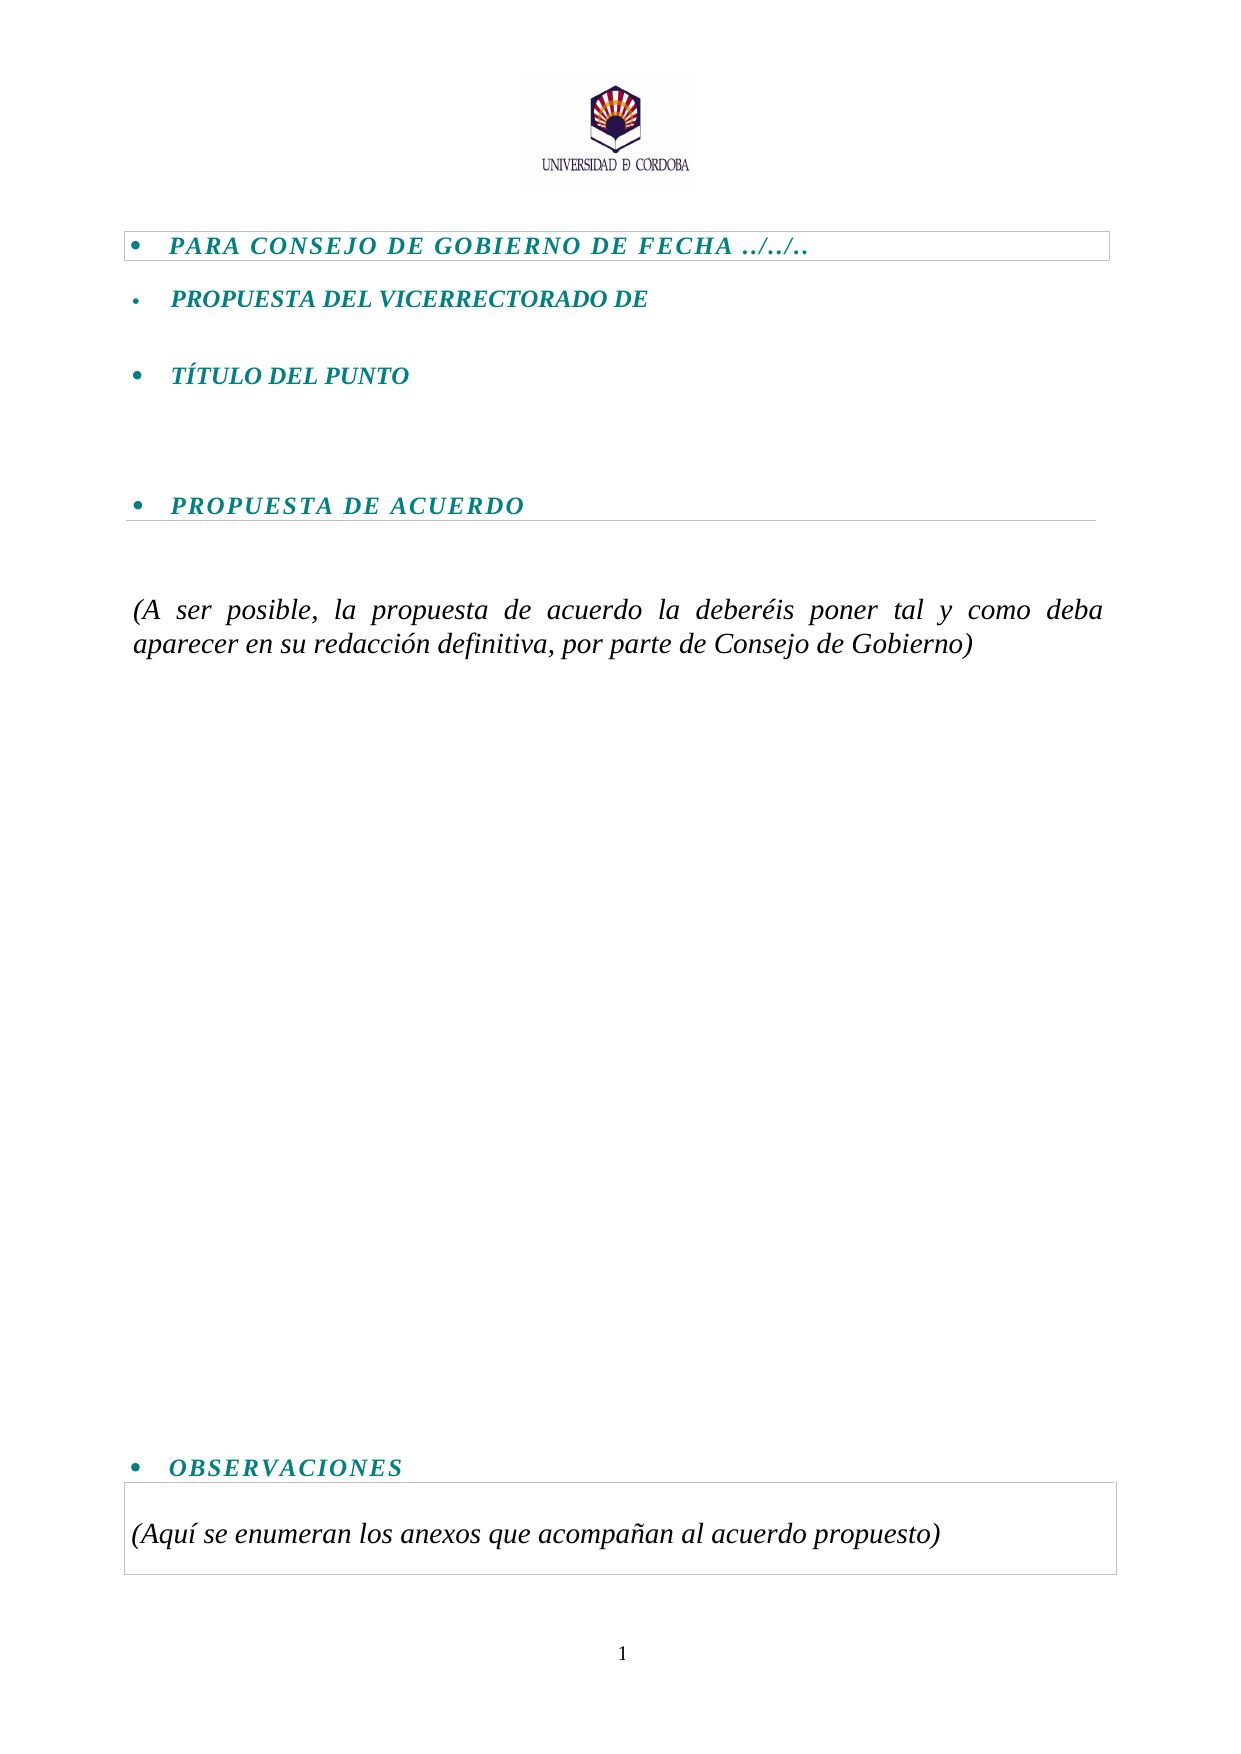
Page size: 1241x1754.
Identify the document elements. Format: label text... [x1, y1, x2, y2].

text (A ser posible, la propuesta de acuerdo la deberéis poner tal y como deba aparecer en su redacción definitiva, por parte de Consejo de Gobierno) [133, 592, 1107, 659]
table_header OBSERVACIONES [124, 1453, 1114, 1482]
table_header PROPUESTA DEL VICERRECTORADO DE [126, 285, 1107, 313]
table_cell (Aquí se enumeran los anexos que acompañan al acuerdo propuesto) [125, 1482, 1116, 1573]
table_header TÍTULO DEL PUNTO [126, 361, 1107, 390]
table_cell [126, 390, 1107, 419]
table_header PROPUESTA DE ACUERDO [126, 491, 1096, 520]
table_header PARA CONSEJO DE GOBIERNO DE FECHA ../../.. [125, 232, 1109, 260]
